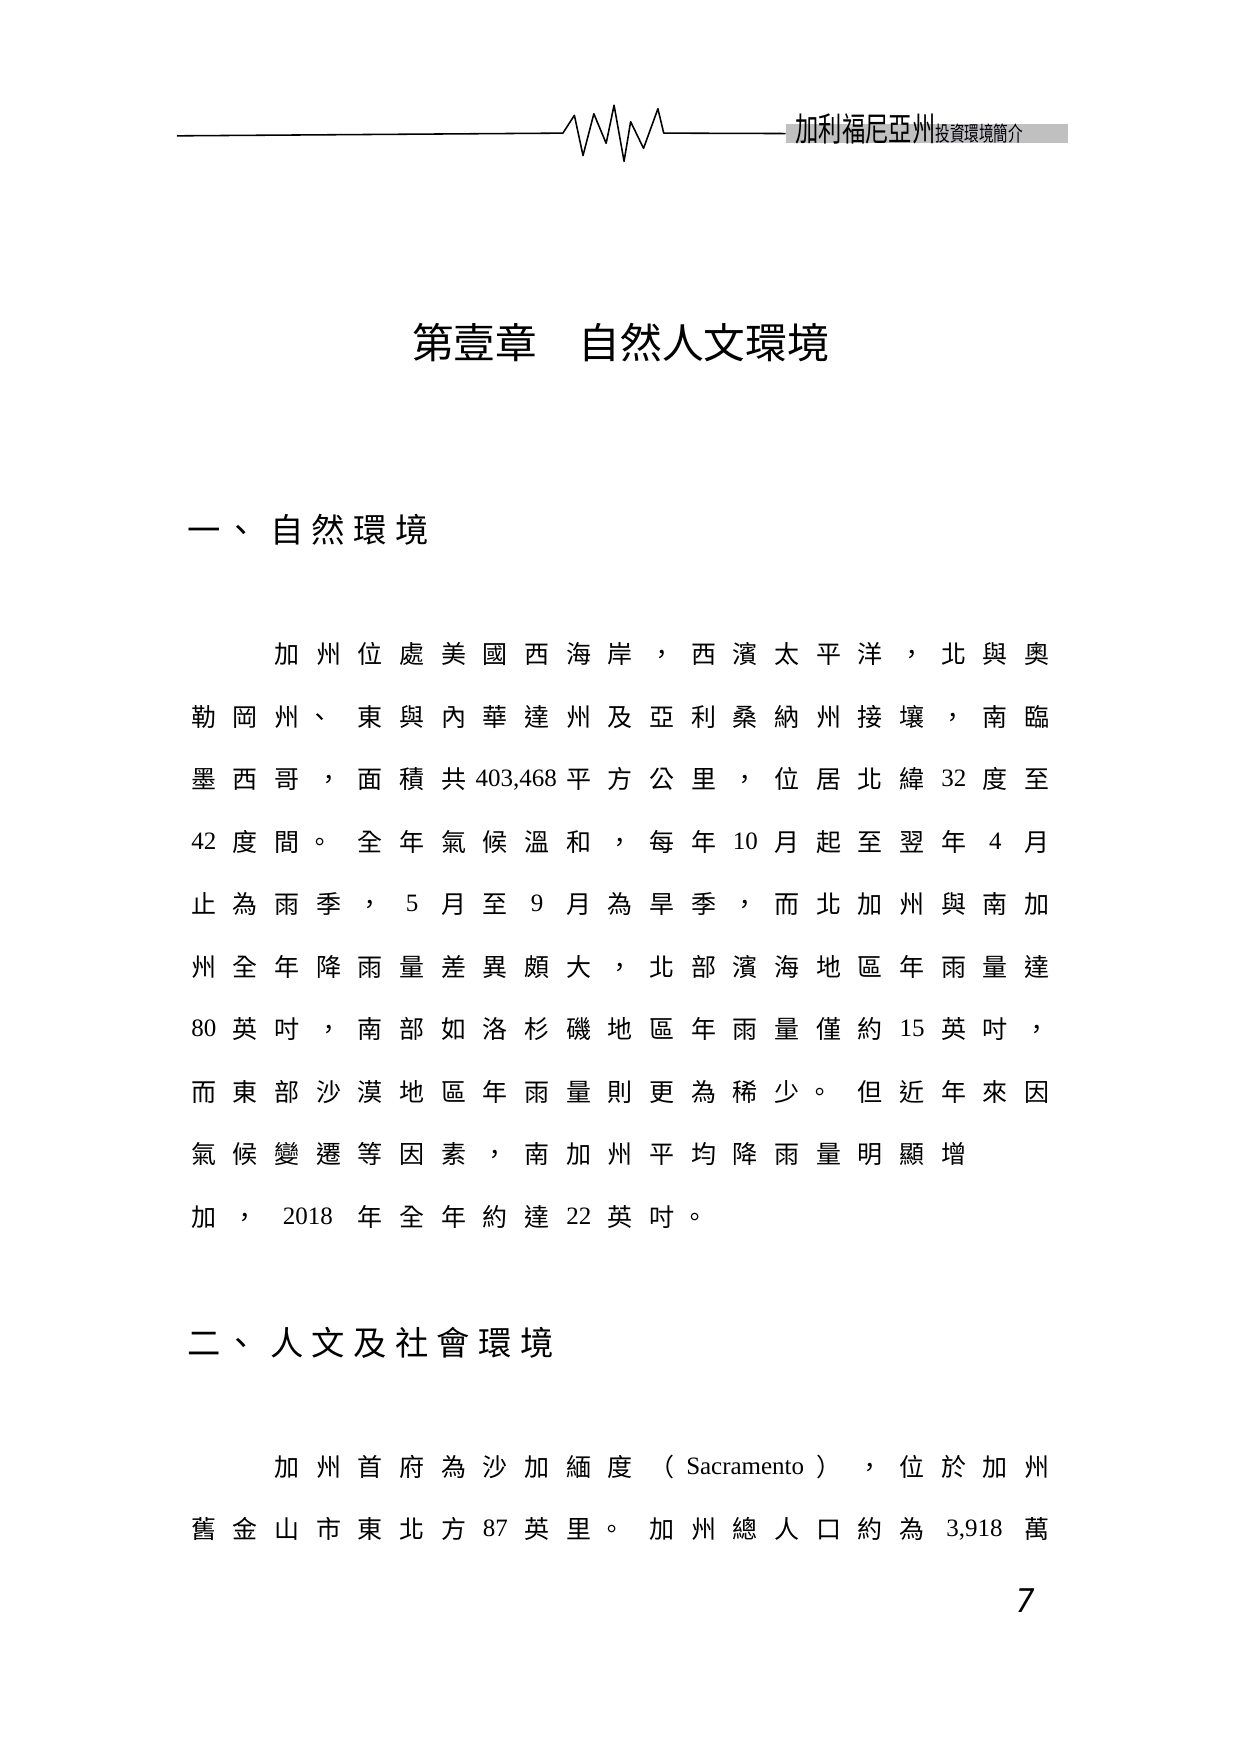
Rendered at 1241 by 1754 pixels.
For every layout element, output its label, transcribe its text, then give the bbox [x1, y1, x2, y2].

text 第壹章 自然人文環境 [183, 299, 1058, 361]
text 二、人文及社會環境 [183, 1299, 1058, 1361]
text 加州首府為沙加緬度（Sacramento），位於加州舊金山市東北方87英里。加州總人口約為3,918萬 [183, 1424, 1058, 1549]
text 加州位處美國西海岸，西濱太平洋，北與奧勒岡州、東與內華達州及亞利桑納州接壤，南臨墨西哥，面積共403,468平方公里，位居北緯32度至42度間。全年氣候溫和，每年10月起至翌年4月止為雨季，5月至9月為旱季，而北加州與南加州全年降雨量差異頗大，北部濱海地區年雨量達80英吋，南部如洛杉磯地區年雨量僅約15英吋，而東部沙漠地區年雨量則更為稀少。但近年來因氣候變遷等因素，南加州平均降雨量明顯增加，2018年全年約達22英吋。 [183, 611, 1058, 1236]
text 一、自然環境 [183, 486, 1058, 549]
